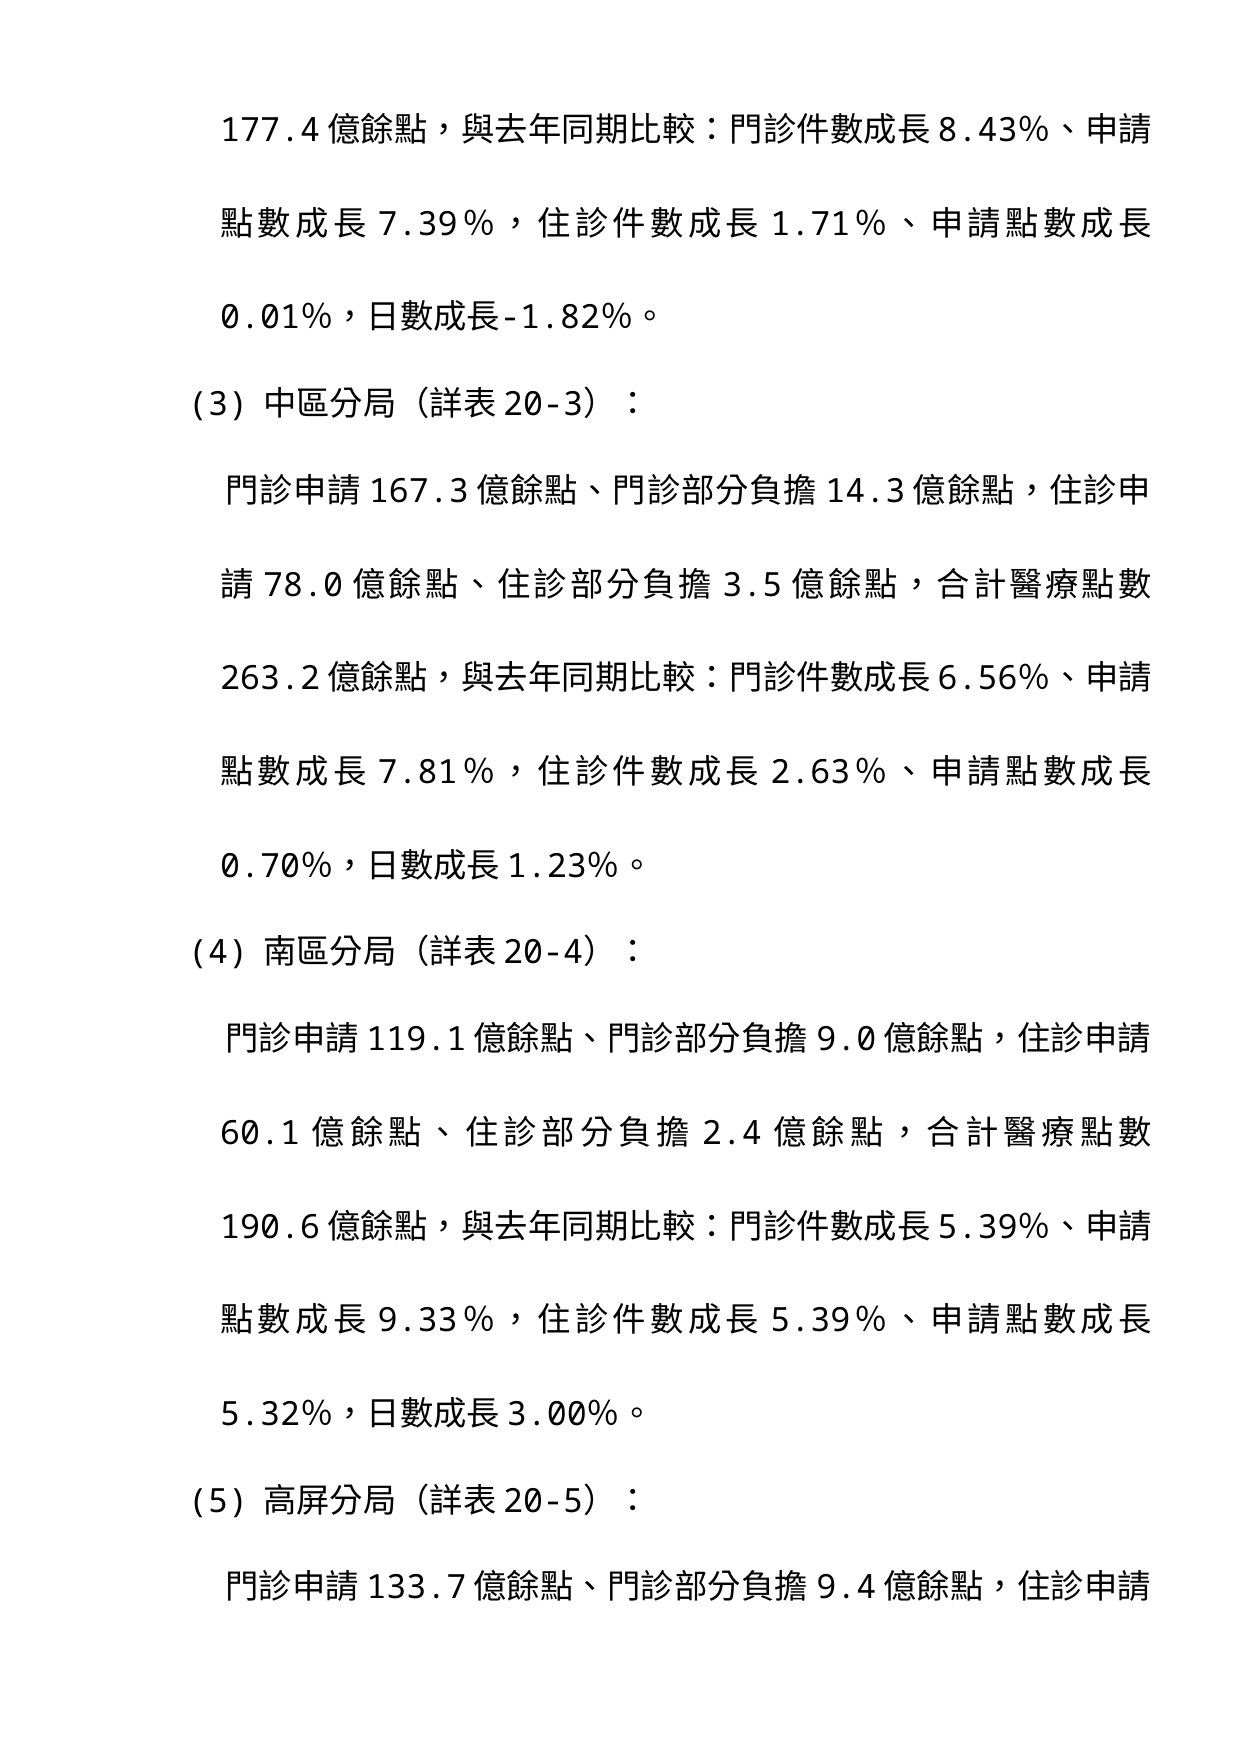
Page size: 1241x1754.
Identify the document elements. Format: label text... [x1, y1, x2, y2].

text 177.4億餘點，與去年同期比較：門診件數成長8.43％、申請點數成長7.39％，住診件數成長1.71％、申請點數成長0.01％，日數成長-1.82％。 [220, 85, 1152, 335]
list 高屏分局（詳表20-5）： [188, 1456, 1152, 1519]
text 門診申請167.3億餘點、門診部分負擔14.3億餘點，住診申請78.0億餘點、住診部分負擔3.5億餘點，合計醫療點數263.2億餘點，與去年同期比較：門診件數成長6.56％、申請點數成長7.81％，住診件數成長2.63％、申請點數成長0.70％，日數成長1.23％。 [220, 446, 1152, 884]
text 門診申請119.1億餘點、門診部分負擔9.0億餘點，住診申請60.1億餘點、住診部分負擔2.4億餘點，合計醫療點數190.6億餘點，與去年同期比較：門診件數成長5.39％、申請點數成長9.33％，住診件數成長5.39％、申請點數成長5.32％，日數成長3.00％。 [220, 994, 1152, 1432]
list 南區分局（詳表20-4）： [188, 908, 1152, 970]
list 中區分局（詳表20-3）： [188, 359, 1152, 422]
text 門診申請133.7億餘點、門診部分負擔9.4億餘點，住診申請 [220, 1543, 1152, 1605]
